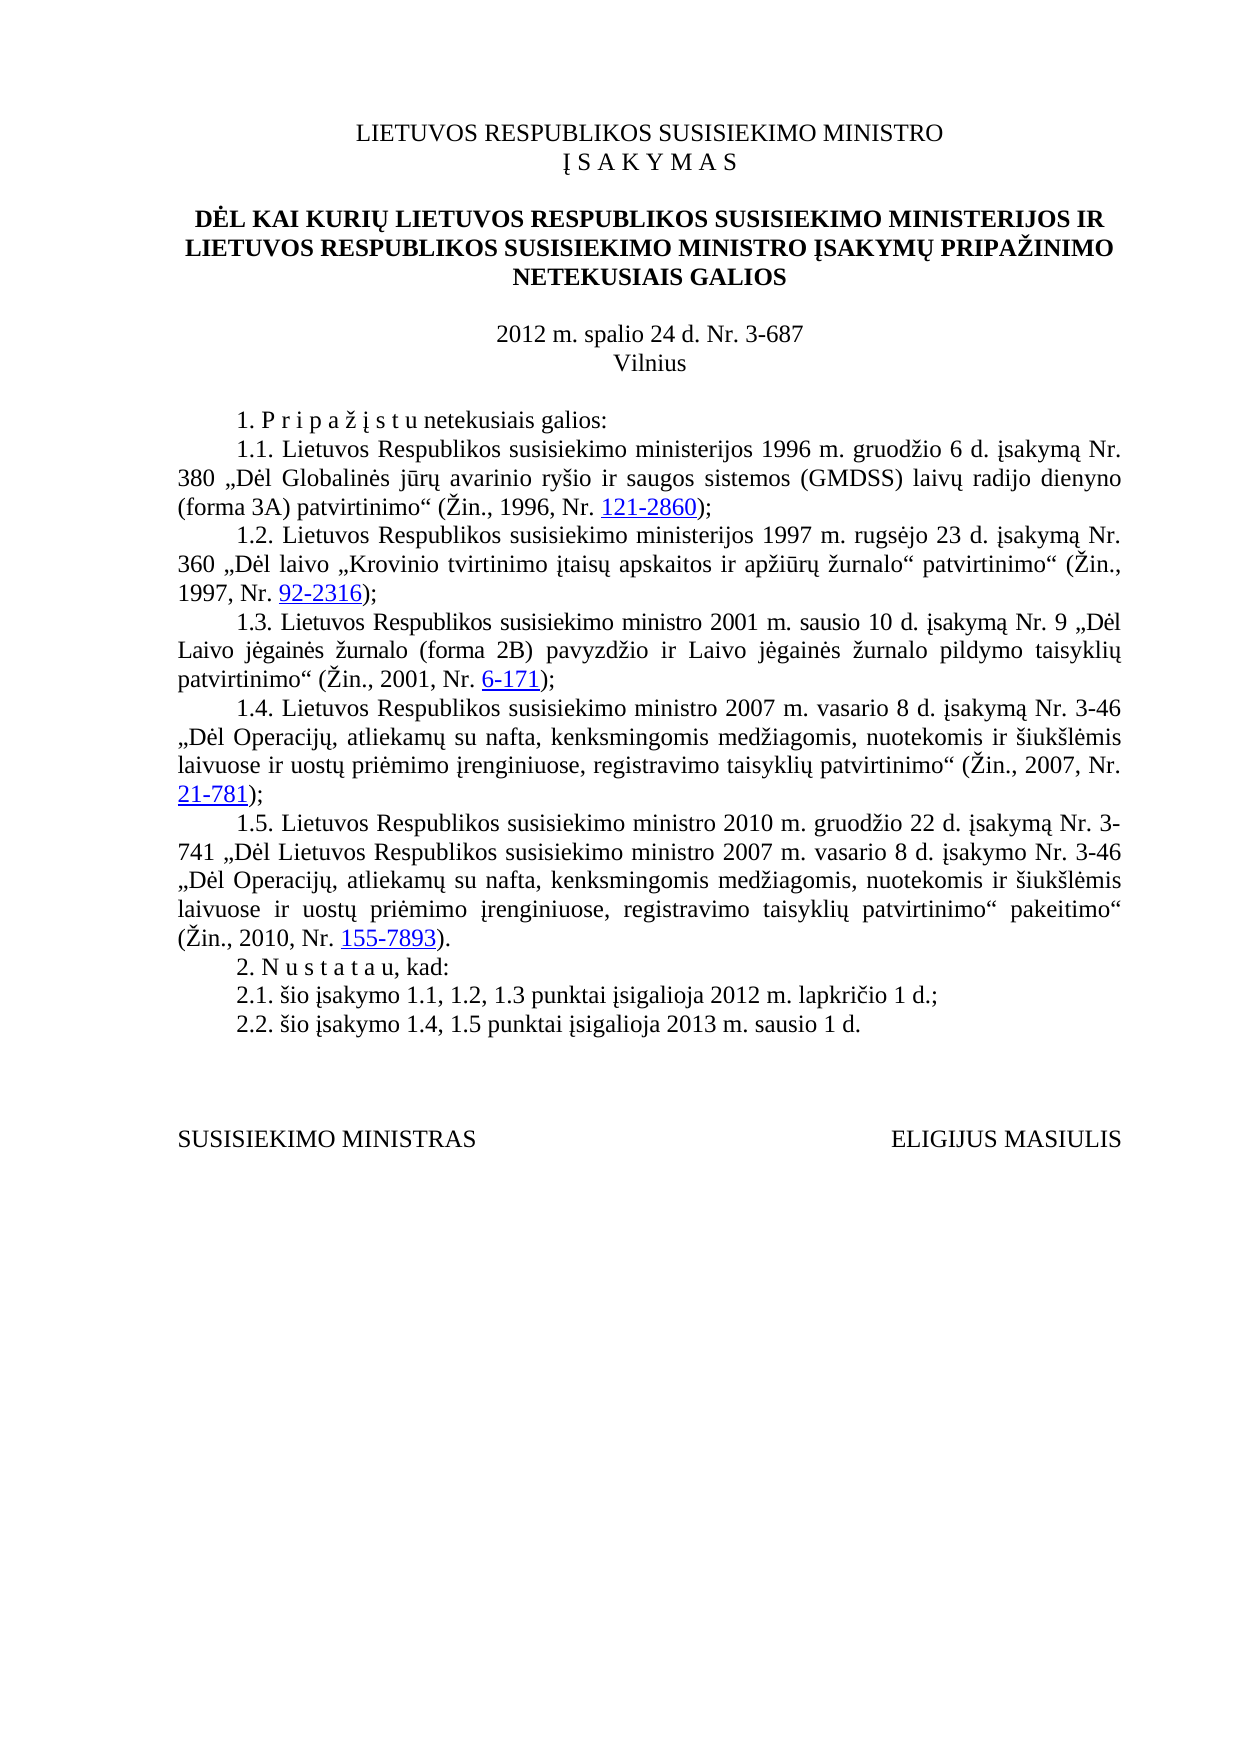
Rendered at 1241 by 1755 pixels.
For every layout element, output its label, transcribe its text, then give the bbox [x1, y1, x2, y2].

text Į S A K Y M A S [177, 147, 1122, 176]
text 1.1. Lietuvos Respublikos susisiekimo ministerijos 1996 m. gruodžio 6 d. įsakymą Nr. 380 „Dėl Globalinės jūrų avarinio ryšio ir saugos sistemos (GMDSS) laivų radijo dienyno (forma 3A) patvirtinimo“ (Žin., 1996, Nr. 121-2860); [177, 434, 1122, 521]
text 1.4. Lietuvos Respublikos susisiekimo ministro 2007 m. vasario 8 d. įsakymą Nr. 3-46 „Dėl Operacijų, atliekamų su nafta, kenksmingomis medžiagomis, nuotekomis ir šiukšlėmis laivuose ir uostų priėmimo įrenginiuose, registravimo taisyklių patvirtinimo“ (Žin., 2007, Nr. 21-781); [177, 693, 1122, 808]
text 1.3. Lietuvos Respublikos susisiekimo ministro 2001 m. sausio 10 d. įsakymą Nr. 9 „Dėl Laivo jėgainės žurnalo (forma 2B) pavyzdžio ir Laivo jėgainės žurnalo pildymo taisyklių patvirtinimo“ (Žin., 2001, Nr. 6-171); [177, 607, 1122, 693]
text 1.5. Lietuvos Respublikos susisiekimo ministro 2010 m. gruodžio 22 d. įsakymą Nr. 3-741 „Dėl Lietuvos Respublikos susisiekimo ministro 2007 m. vasario 8 d. įsakymo Nr. 3-46 „Dėl Operacijų, atliekamų su nafta, kenksmingomis medžiagomis, nuotekomis ir šiukšlėmis laivuose ir uostų priėmimo įrenginiuose, registravimo taisyklių patvirtinimo“ pakeitimo“ (Žin., 2010, Nr. 155-7893). [177, 808, 1122, 952]
text Vilnius [177, 348, 1122, 377]
text 2012 m. spalio 24 d. Nr. 3-687 [177, 319, 1122, 348]
text 2.2. šio įsakymo 1.4, 1.5 punktai įsigalioja 2013 m. sausio 1 d. [177, 1009, 1122, 1038]
text 1. P r i p a ž į s t u netekusiais galios: [177, 406, 1122, 434]
text 2.1. šio įsakymo 1.1, 1.2, 1.3 punktai įsigalioja 2012 m. lapkričio 1 d.; [177, 981, 1122, 1009]
text Susisiekimo ministras Eligijus Masiulis [177, 1124, 1122, 1153]
text 1.2. Lietuvos Respublikos susisiekimo ministerijos 1997 m. rugsėjo 23 d. įsakymą Nr. 360 „Dėl laivo „Krovinio tvirtinimo įtaisų apskaitos ir apžiūrų žurnalo“ patvirtinimo“ (Žin., 1997, Nr. 92-2316); [177, 521, 1122, 607]
text 2. N u s t a t a u, kad: [177, 952, 1122, 981]
text LIETUVOS RESPUBLIKOS SUSISIEKIMO MINISTRO [177, 118, 1122, 147]
text DĖL KAI KURIŲ LIETUVOS RESPUBLIKOS SUSISIEKIMO MINISTERIJOS IR LIETUVOS RESPUBLIKOS SUSISIEKIMO MINISTRO ĮSAKYMŲ PRIPAŽINIMO NETEKUSIAIS GALIOS [177, 204, 1122, 291]
